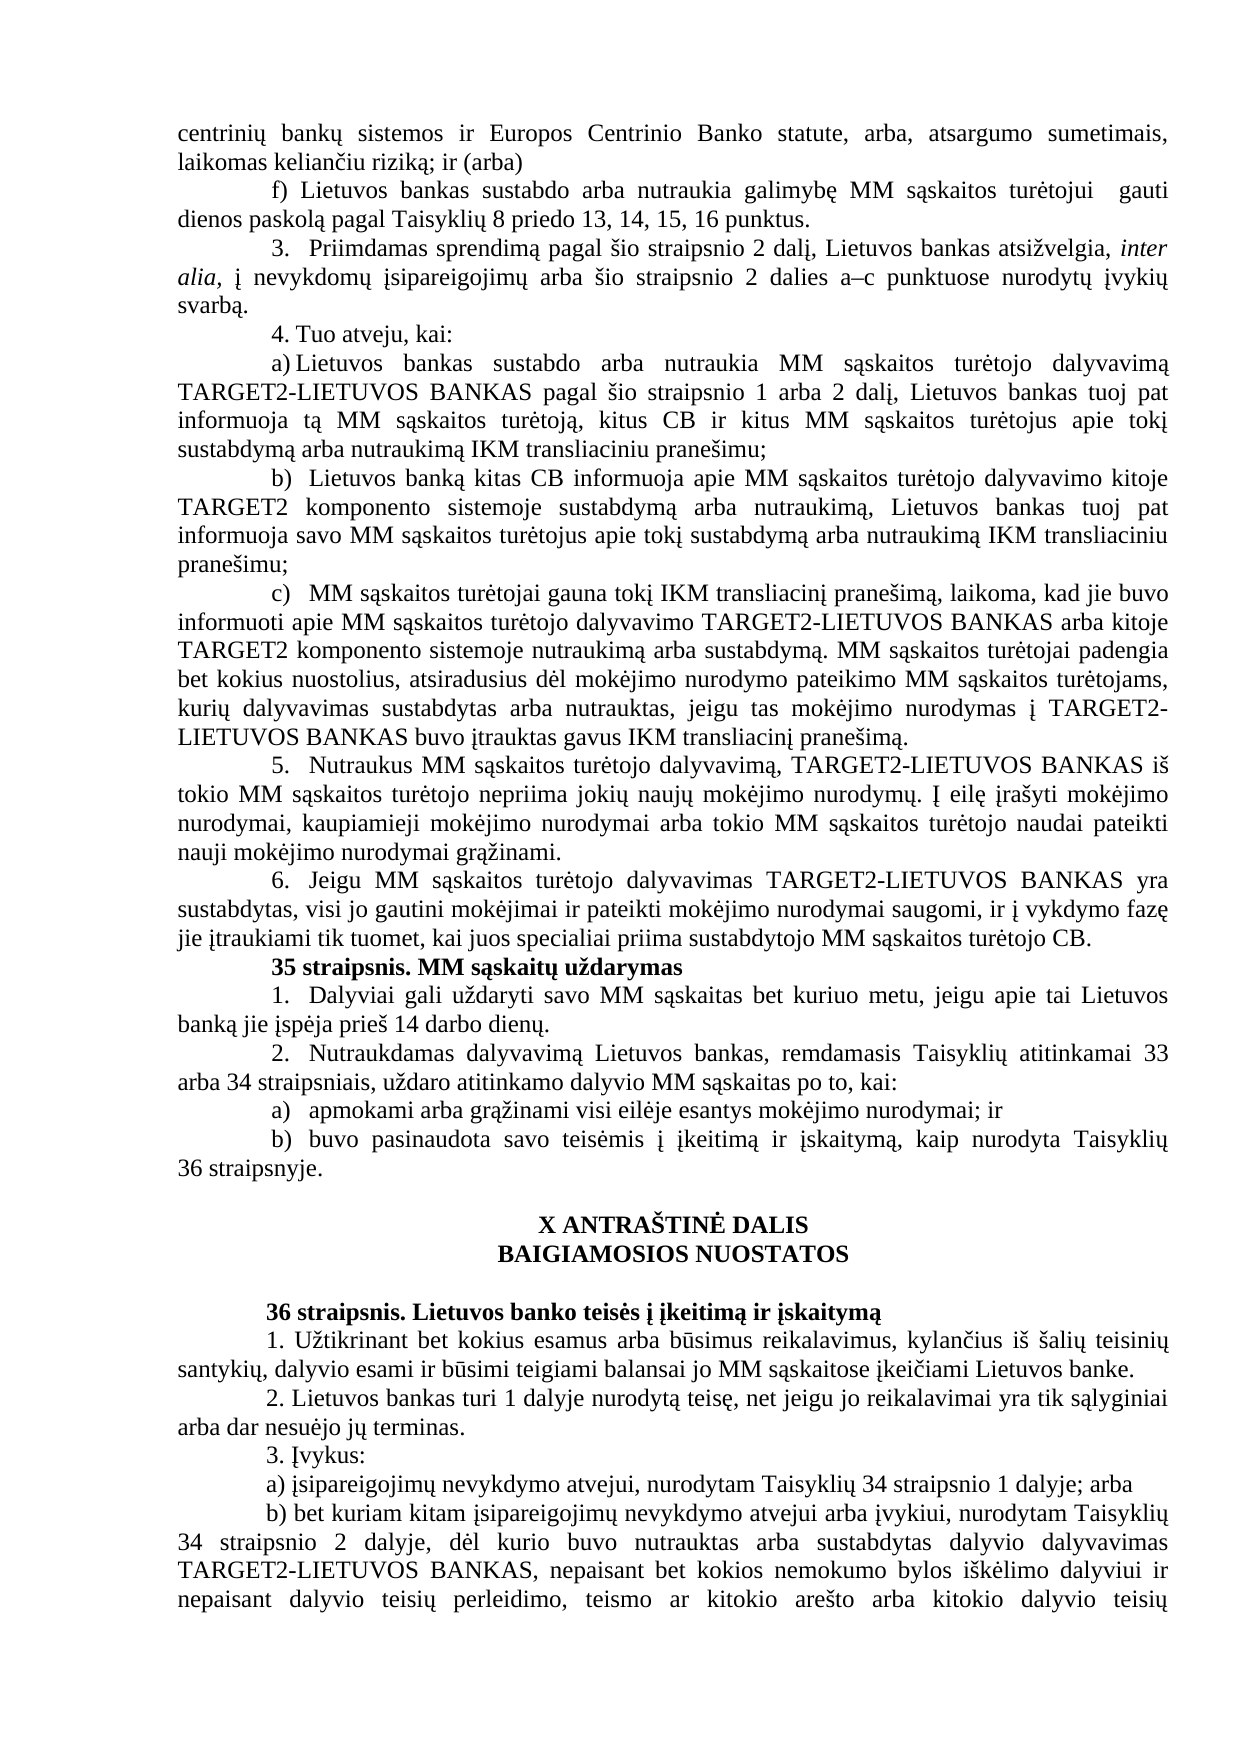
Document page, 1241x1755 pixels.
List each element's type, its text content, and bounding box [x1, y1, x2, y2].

text centrinių bankų sistemos ir Europos Centrinio Banko statute, arba, atsargumo sumetimais, laikomas keliančiu riziką; ir (arba) [177, 118, 1169, 176]
text 3. Įvykus: [177, 1441, 1169, 1469]
text X ANTRAŠTINĖ DALIS [177, 1211, 1169, 1239]
text a) įsipareigojimų nevykdymo atvejui, nurodytam Taisyklių 34 straipsnio 1 dalyje; arba [177, 1469, 1169, 1498]
text a) Lietuvos bankas sustabdo arba nutraukia MM sąskaitos turėtojo dalyvavimą TARGET2-LIETUVOS BANKAS pagal šio straipsnio 1 arba 2 dalį, Lietuvos bankas tuoj pat informuoja tą MM sąskaitos turėtoją, kitus CB ir kitus MM sąskaitos turėtojus apie tokį sustabdymą arba nutraukimą IKM transliaciniu pranešimu; [177, 348, 1169, 463]
text 2. Nutraukdamas dalyvavimą Lietuvos bankas, remdamasis Taisyklių atitinkamai 33 arba 34 straipsniais, uždaro atitinkamo dalyvio MM sąskaitas po to, kai: [177, 1038, 1169, 1096]
text 4. Tuo atveju, kai: [177, 319, 1169, 348]
text 1. Užtikrinant bet kokius esamus arba būsimus reikalavimus, kylančius iš šalių teisinių santykių, dalyvio esami ir būsimi teigiami balansai jo MM sąskaitose įkeičiami Lietuvos banke. [177, 1326, 1169, 1383]
text b) buvo pasinaudota savo teisėmis į įkeitimą ir įskaitymą, kaip nurodyta Taisyklių 36 straipsnyje. [177, 1124, 1169, 1182]
text b) Lietuvos banką kitas CB informuoja apie MM sąskaitos turėtojo dalyvavimo kitoje TARGET2 komponento sistemoje sustabdymą arba nutraukimą, Lietuvos bankas tuoj pat informuoja savo MM sąskaitos turėtojus apie tokį sustabdymą arba nutraukimą IKM transliaciniu pranešimu; [177, 463, 1169, 578]
text BAIGIAMOSIOS NUOSTATOS [177, 1239, 1169, 1268]
text 6. Jeigu MM sąskaitos turėtojo dalyvavimas TARGET2-LIETUVOS BANKAS yra sustabdytas, visi jo gautini mokėjimai ir pateikti mokėjimo nurodymai saugomi, ir į vykdymo fazę jie įtraukiami tik tuomet, kai juos specialiai priima sustabdytojo MM sąskaitos turėtojo CB. [177, 866, 1169, 952]
text 36 straipsnis. Lietuvos banko teisės į įkeitimą ir įskaitymą [177, 1297, 1169, 1326]
text 1. Dalyviai gali uždaryti savo MM sąskaitas bet kuriuo metu, jeigu apie tai Lietuvos banką jie įspėja prieš 14 darbo dienų. [177, 981, 1169, 1038]
text b) bet kuriam kitam įsipareigojimų nevykdymo atvejui arba įvykiui, nurodytam Taisyklių 34 straipsnio 2 dalyje, dėl kurio buvo nutrauktas arba sustabdytas dalyvio dalyvavimas TARGET2-LIETUVOS BANKAS, nepaisant bet kokios nemokumo bylos iškėlimo dalyviui ir nepaisant dalyvio teisių perleidimo, teismo ar kitokio arešto arba kitokio dalyvio teisių [177, 1498, 1169, 1613]
text f) Lietuvos bankas sustabdo arba nutraukia galimybę MM sąskaitos turėtojui gauti dienos paskolą pagal Taisyklių 8 priedo 13, 14, 15, 16 punktus. [177, 176, 1169, 233]
text c) MM sąskaitos turėtojai gauna tokį IKM transliacinį pranešimą, laikoma, kad jie buvo informuoti apie MM sąskaitos turėtojo dalyvavimo TARGET2-LIETUVOS BANKAS arba kitoje TARGET2 komponento sistemoje nutraukimą arba sustabdymą. MM sąskaitos turėtojai padengia bet kokius nuostolius, atsiradusius dėl mokėjimo nurodymo pateikimo MM sąskaitos turėtojams, kurių dalyvavimas sustabdytas arba nutrauktas, jeigu tas mokėjimo nurodymas į TARGET2-LIETUVOS BANKAS buvo įtrauktas gavus IKM transliacinį pranešimą. [177, 578, 1169, 751]
text 5. Nutraukus MM sąskaitos turėtojo dalyvavimą, TARGET2-LIETUVOS BANKAS iš tokio MM sąskaitos turėtojo nepriima jokių naujų mokėjimo nurodymų. Į eilę įrašyti mokėjimo nurodymai, kaupiamieji mokėjimo nurodymai arba tokio MM sąskaitos turėtojo naudai pateikti nauji mokėjimo nurodymai grąžinami. [177, 751, 1169, 866]
text a) apmokami arba grąžinami visi eilėje esantys mokėjimo nurodymai; ir [177, 1096, 1169, 1124]
text 3. Priimdamas sprendimą pagal šio straipsnio 2 dalį, Lietuvos bankas atsižvelgia, inter alia, į nevykdomų įsipareigojimų arba šio straipsnio 2 dalies a–c punktuose nurodytų įvykių svarbą. [177, 233, 1169, 319]
text 2. Lietuvos bankas turi 1 dalyje nurodytą teisę, net jeigu jo reikalavimai yra tik sąlyginiai arba dar nesuėjo jų terminas. [177, 1383, 1169, 1441]
text 35 straipsnis. MM sąskaitų uždarymas [177, 952, 1169, 981]
